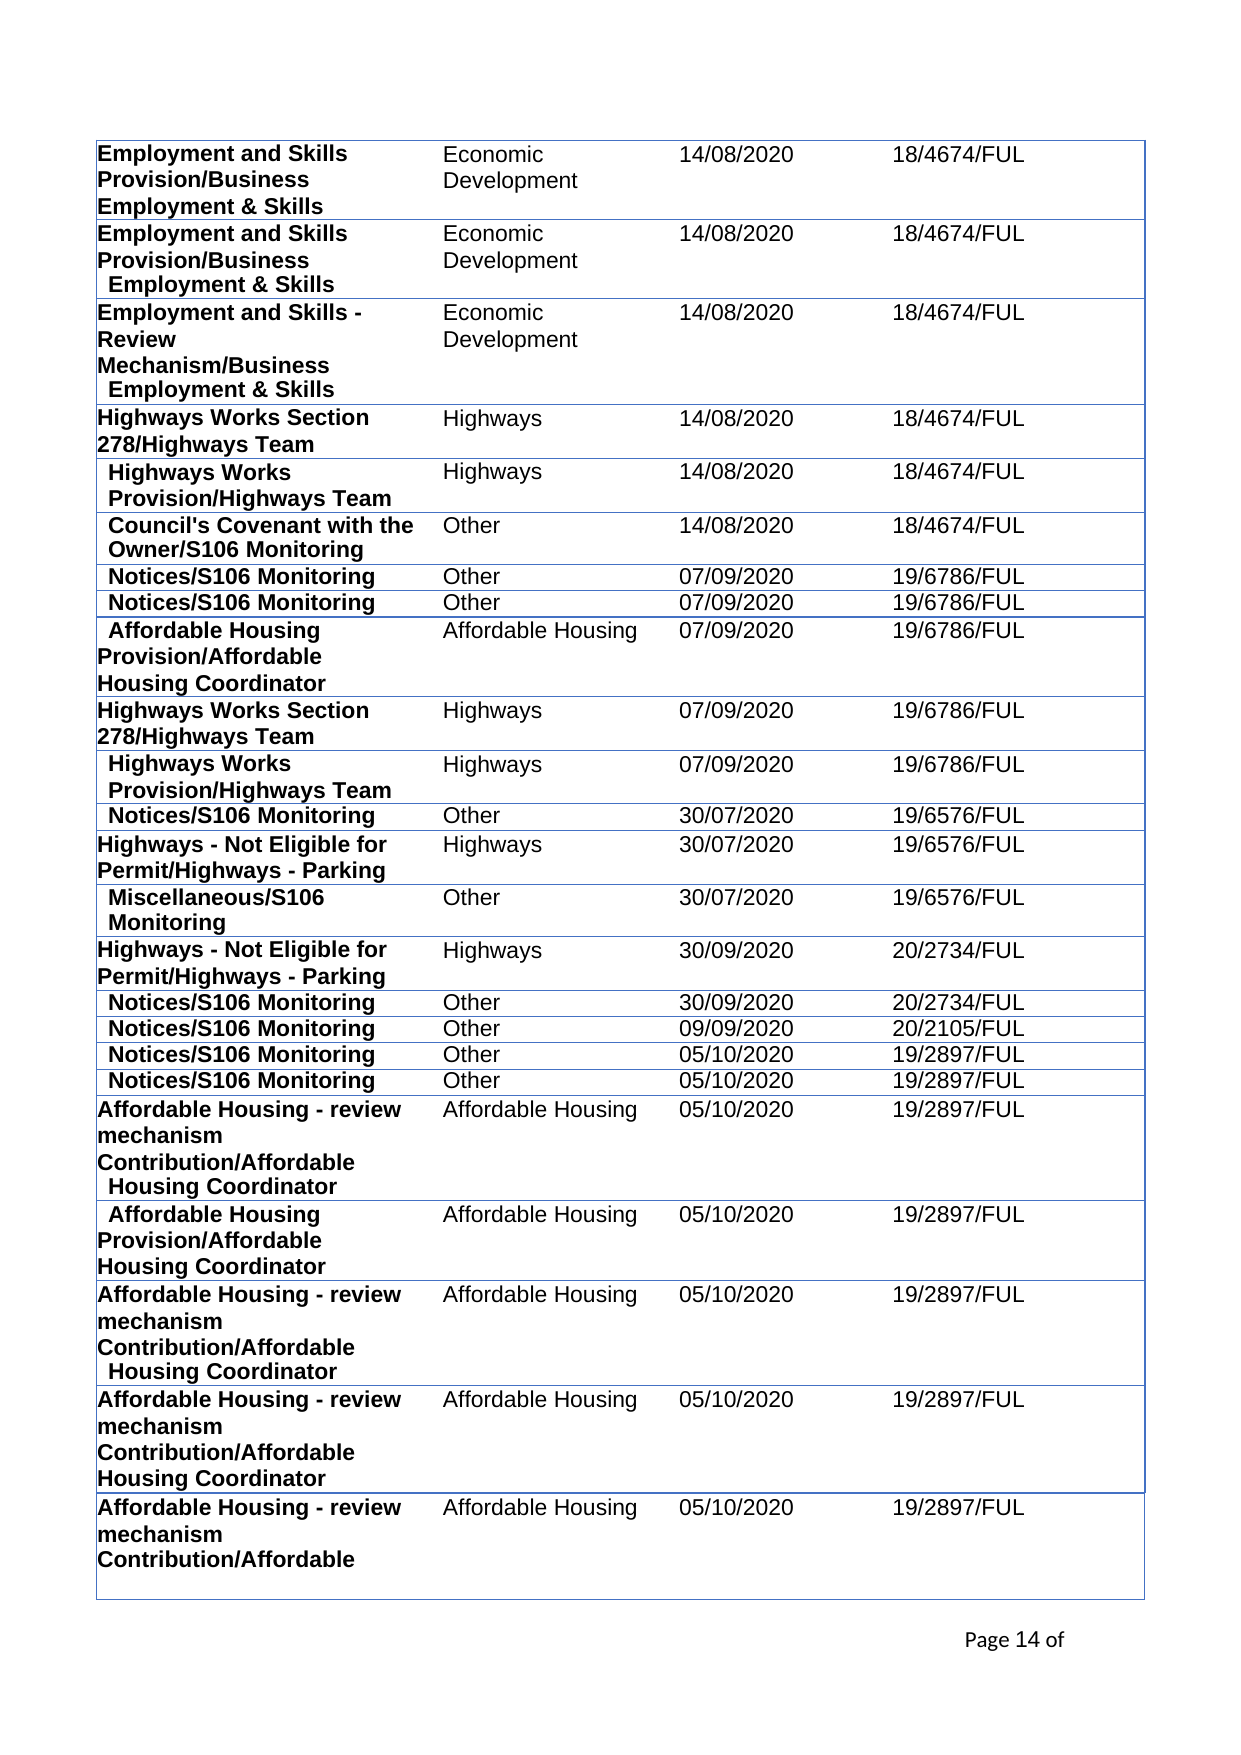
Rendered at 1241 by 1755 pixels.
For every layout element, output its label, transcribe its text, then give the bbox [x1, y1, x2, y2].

table_cell Other [428, 1070, 663, 1095]
table_cell 30/09/2020 [663, 937, 843, 990]
table_cell Highways Works Section 278/Highways Team [97, 405, 428, 458]
table_header 19/2897/FUL [843, 1494, 1144, 1598]
table_cell Notices/S106 Monitoring [97, 565, 428, 590]
table_cell Highways [428, 697, 663, 750]
table_cell 14/08/2020 [663, 405, 843, 458]
table_cell 19/6786/FUL [843, 751, 1144, 803]
table_cell 30/07/2020 [663, 804, 843, 830]
table_cell Affordable Housing - review mechanism Contribution/Affordable Housing Coordinator [97, 1386, 428, 1492]
table_cell 05/10/2020 [663, 1386, 843, 1492]
table_cell 19/6576/FUL [843, 885, 1144, 936]
table_cell 14/08/2020 [663, 459, 843, 512]
table_cell Affordable Housing - review mechanism Contribution/Affordable Housing Coordinator [97, 1096, 428, 1200]
table_cell 05/10/2020 [663, 1281, 843, 1385]
table_cell 30/07/2020 [663, 831, 843, 884]
table_cell 18/4674/FUL [843, 141, 1144, 219]
table_cell 19/6576/FUL [843, 804, 1144, 830]
table_cell 19/6786/FUL [843, 697, 1144, 750]
table_cell Highways [428, 831, 663, 884]
table_cell 19/2897/FUL [843, 1281, 1144, 1385]
table_cell Highways [428, 405, 663, 458]
table_cell Affordable Housing [428, 1096, 663, 1200]
table_cell Highways Works Section 278/Highways Team [97, 697, 428, 750]
table_cell Other [428, 885, 663, 936]
table_cell Employment and Skills Provision/Business Employment & Skills [97, 141, 428, 219]
table_cell Affordable Housing [428, 1201, 663, 1280]
table_cell Other [428, 513, 663, 564]
table_cell 05/10/2020 [663, 1043, 843, 1068]
table_cell 19/2897/FUL [843, 1096, 1144, 1200]
table_cell 18/4674/FUL [843, 220, 1144, 298]
table_cell 18/4674/FUL [843, 459, 1144, 512]
table_cell 14/08/2020 [663, 299, 843, 404]
table_cell Other [428, 591, 663, 616]
table_cell 05/10/2020 [663, 1070, 843, 1095]
table_cell 20/2734/FUL [843, 991, 1144, 1016]
table_cell Notices/S106 Monitoring [97, 1043, 428, 1068]
table_cell 07/09/2020 [663, 697, 843, 750]
table_cell Other [428, 804, 663, 830]
table_cell 19/6786/FUL [843, 565, 1144, 590]
table_cell 19/6786/FUL [843, 591, 1144, 616]
table_cell 18/4674/FUL [843, 299, 1144, 404]
table_cell Council's Covenant with the Owner/S106 Monitoring [97, 513, 428, 564]
table_cell 09/09/2020 [663, 1017, 843, 1042]
table_cell Employment and Skills - Review Mechanism/Business Employment & Skills [97, 299, 428, 404]
table_cell 19/2897/FUL [843, 1201, 1144, 1280]
table_cell 19/6576/FUL [843, 831, 1144, 884]
table_cell Highways [428, 459, 663, 512]
table_cell 05/10/2020 [663, 1096, 843, 1200]
table_cell Highways Works Provision/Highways Team [97, 751, 428, 803]
table_cell 07/09/2020 [663, 565, 843, 590]
table_cell Economic Development [428, 299, 663, 404]
table_cell Miscellaneous/S106 Monitoring [97, 885, 428, 936]
table_header Affordable Housing - review mechanism Contribution/Affordable [97, 1494, 428, 1598]
table_cell Affordable Housing [428, 1281, 663, 1385]
table_cell Highways - Not Eligible for Permit/Highways - Parking [97, 937, 428, 990]
table_cell 14/08/2020 [663, 220, 843, 298]
table_cell 19/2897/FUL [843, 1043, 1144, 1068]
table_cell Affordable Housing - review mechanism Contribution/Affordable Housing Coordinator [97, 1281, 428, 1385]
table_cell 19/2897/FUL [843, 1070, 1144, 1095]
table_cell Affordable Housing Provision/Affordable Housing Coordinator [97, 1201, 428, 1280]
table_cell Highways - Not Eligible for Permit/Highways - Parking [97, 831, 428, 884]
table_cell 07/09/2020 [663, 751, 843, 803]
table_cell 20/2105/FUL [843, 1017, 1144, 1042]
table_cell 14/08/2020 [663, 513, 843, 564]
table_header Affordable Housing [428, 1494, 667, 1598]
table_cell Other [428, 991, 663, 1016]
table_cell 05/10/2020 [663, 1201, 843, 1280]
table_cell Notices/S106 Monitoring [97, 991, 428, 1016]
table_cell Other [428, 565, 663, 590]
table_cell 07/09/2020 [663, 618, 843, 696]
table_cell Employment and Skills Provision/Business Employment & Skills [97, 220, 428, 298]
table_cell 30/07/2020 [663, 885, 843, 936]
table_cell 30/09/2020 [663, 991, 843, 1016]
table_cell Affordable Housing Provision/Affordable Housing Coordinator [97, 618, 428, 696]
table_cell Affordable Housing [428, 1386, 663, 1492]
table_cell Highways [428, 751, 663, 803]
table_cell Economic Development [428, 141, 663, 219]
table_cell Other [428, 1017, 663, 1042]
table_cell Notices/S106 Monitoring [97, 804, 428, 830]
table_cell 20/2734/FUL [843, 937, 1144, 990]
table_cell Economic Development [428, 220, 663, 298]
table_cell Notices/S106 Monitoring [97, 591, 428, 616]
table_cell Other [428, 1043, 663, 1068]
table_cell 19/6786/FUL [843, 618, 1144, 696]
table_cell 18/4674/FUL [843, 513, 1144, 564]
table_cell Notices/S106 Monitoring [97, 1017, 428, 1042]
table_cell Highways [428, 937, 663, 990]
table_cell 19/2897/FUL [843, 1386, 1144, 1492]
table_cell 07/09/2020 [663, 591, 843, 616]
table_cell Highways Works Provision/Highways Team [97, 459, 428, 512]
table_header 05/10/2020 [667, 1494, 843, 1598]
table_cell Affordable Housing [428, 618, 663, 696]
table_cell 18/4674/FUL [843, 405, 1144, 458]
table_cell Notices/S106 Monitoring [97, 1070, 428, 1095]
table_cell 14/08/2020 [663, 141, 843, 219]
